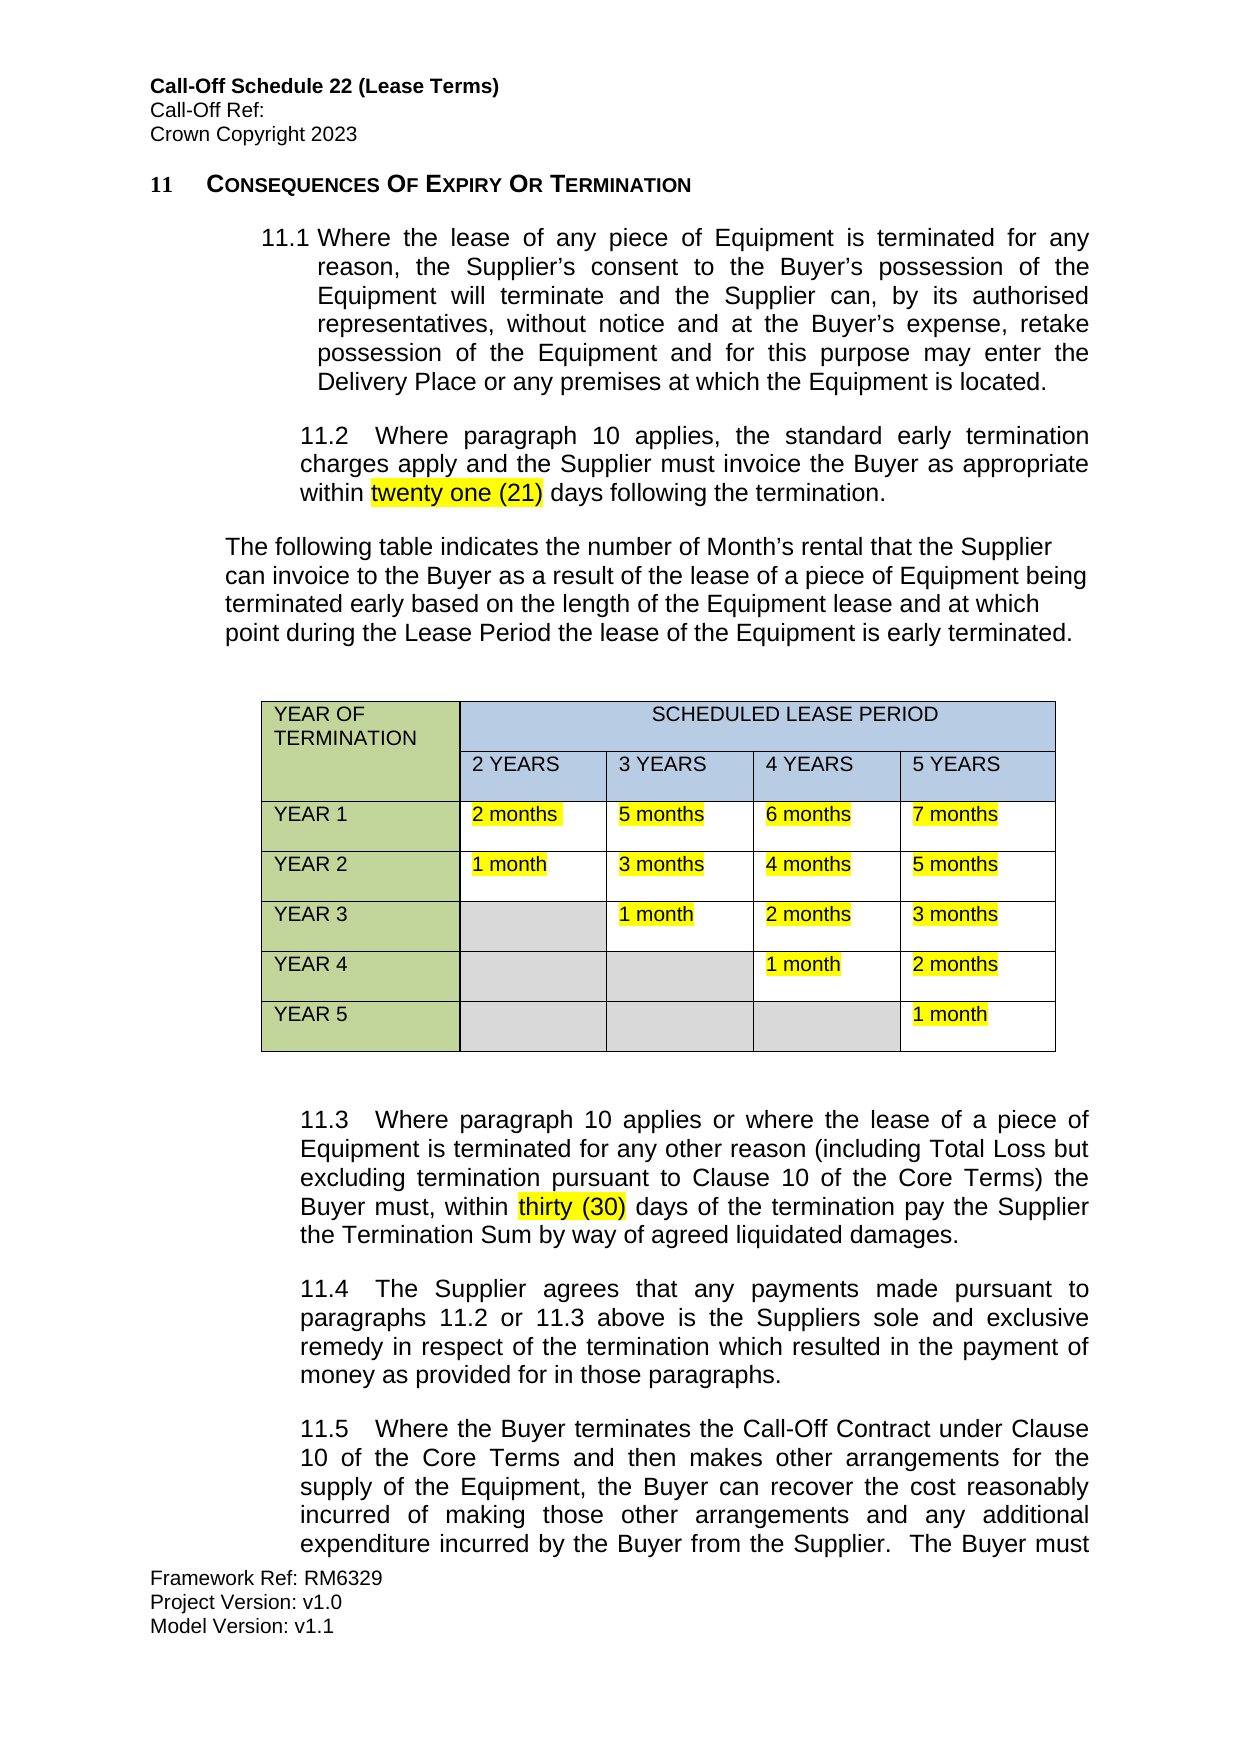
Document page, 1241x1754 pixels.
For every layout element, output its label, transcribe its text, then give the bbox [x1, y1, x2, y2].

table_cell 4 months [754, 852, 900, 901]
table_cell 1 month [461, 852, 606, 901]
table_cell 5 YEARS [901, 752, 1055, 801]
table_cell YEAR 1 [262, 802, 459, 851]
table_cell 1 month [607, 902, 753, 951]
table_cell [607, 952, 753, 1001]
table_cell [461, 1002, 606, 1051]
subtitle Where the Buyer terminates the Call-Off Contract under Clause 10 of the Core Terms and then makes other arrangements for the supply of the Equipment, the Buyer can recover the cost reasonably incurred of making those other arrangements and any additional expenditure incurred by the Buyer from the Supplier. The Buyer must [300, 1414, 1091, 1558]
table_cell [461, 952, 606, 1001]
table_cell YEAR 4 [262, 952, 459, 1001]
table_cell [461, 902, 606, 951]
table_cell 3 months [607, 852, 753, 901]
subtitle Where paragraph 10 applies, the standard early termination charges apply and the Supplier must invoice the Buyer as appropriate within twenty one (21) days following the termination. [300, 421, 1091, 507]
subtitle The following table indicates the number of Month’s rental that the Supplier can invoice to the Buyer as a result of the lease of a piece of Equipment being terminated early based on the length of the Equipment lease and at which point during the Lease Period the lease of the Equipment is early terminated. [225, 532, 1091, 647]
table_cell 5 months [901, 852, 1055, 901]
table_cell 6 months [754, 802, 900, 851]
table_cell 5 months [607, 802, 753, 851]
subtitle The Supplier agrees that any payments made pursuant to paragraphs 11.2 or 11.3 above is the Suppliers sole and exclusive remedy in respect of the termination which resulted in the payment of money as provided for in those paragraphs. [300, 1274, 1091, 1389]
table_cell YEAR 3 [262, 902, 459, 951]
table_cell YEAR 5 [262, 1002, 459, 1051]
table_cell 7 months [901, 802, 1055, 851]
table_cell 2 months [461, 802, 606, 851]
table_cell 3 months [901, 902, 1055, 951]
table_header YEAR OF TERMINATION [262, 702, 459, 801]
table_cell 2 YEARS [461, 752, 606, 801]
table_cell 1 month [754, 952, 900, 1001]
table_cell 2 months [754, 902, 900, 951]
subtitle Where paragraph 10 applies or where the lease of a piece of Equipment is terminated for any other reason (including Total Loss but excluding termination pursuant to Clause 10 of the Core Terms) the Buyer must, within thirty (30) days of the termination pay the Supplier the Termination Sum by way of agreed liquidated damages. [300, 1105, 1091, 1249]
table_cell 1 month [901, 1002, 1055, 1051]
table_cell YEAR 2 [262, 852, 459, 901]
table_cell 2 months [901, 952, 1055, 1001]
table_cell [607, 1002, 753, 1051]
subtitle Where the lease of any piece of Equipment is terminated for any reason, the Supplier’s consent to the Buyer’s possession of the Equipment will terminate and the Supplier can, by its authorised representatives, without notice and at the Buyer’s expense, retake possession of the Equipment and for this purpose may enter the Delivery Place or any premises at which the Equipment is located. [261, 223, 1091, 396]
table_cell 4 YEARS [754, 752, 900, 801]
table_header SCHEDULED LEASE PERIOD [461, 702, 1055, 751]
subtitle Consequences Of Expiry Or Termination [150, 169, 1091, 198]
table_cell 3 YEARS [607, 752, 753, 801]
table_cell [754, 1002, 900, 1051]
